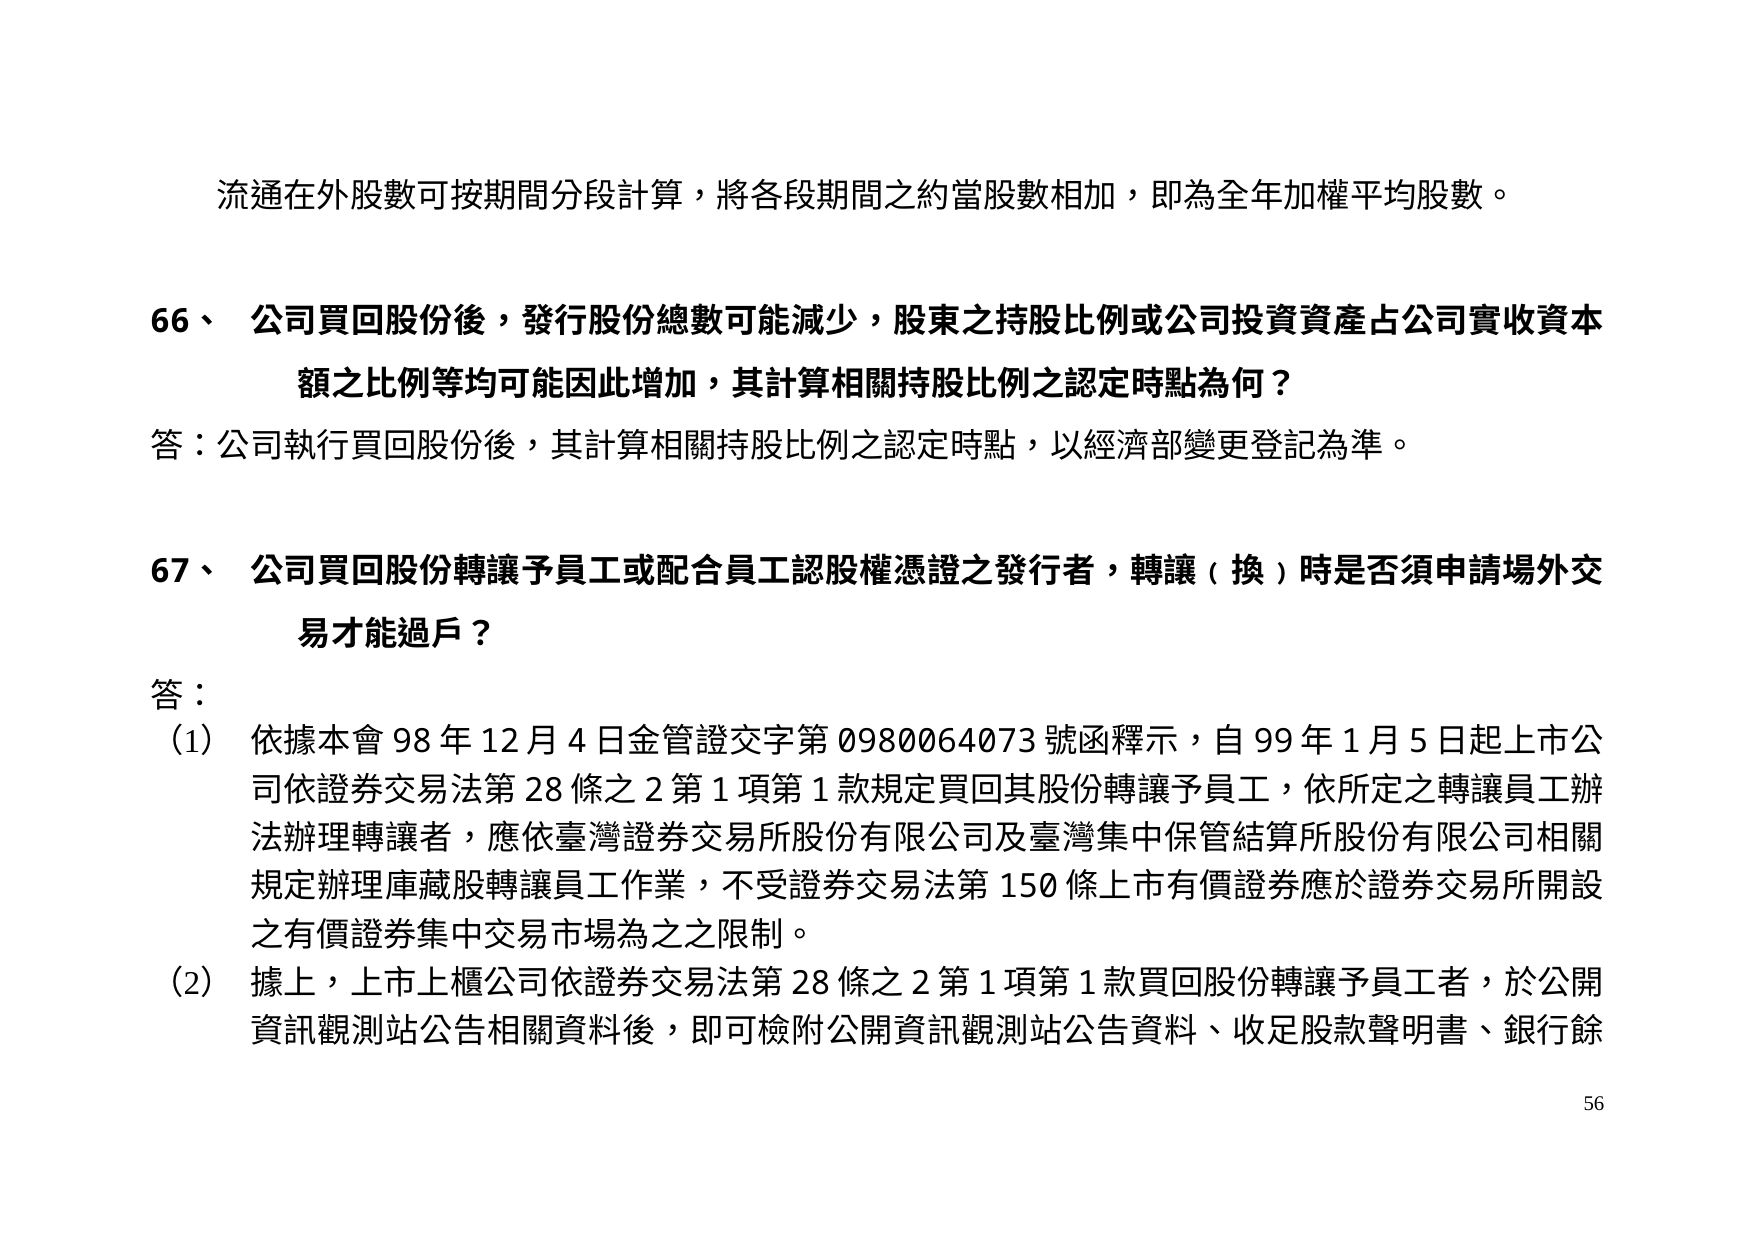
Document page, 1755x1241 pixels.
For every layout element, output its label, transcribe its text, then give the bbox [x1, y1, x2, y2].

text 答：公司執行買回股份後，其計算相關持股比例之認定時點，以經濟部變更登記為準。 [150, 401, 1604, 464]
text 答： [150, 651, 1604, 714]
list 公司買回股份後，發行股份總數可能減少，股東之持股比例或公司投資資產占公司實收資本額之比例等均可能因此增加，其計算相關持股比例之認定時點為何？ [150, 276, 1604, 401]
list 據上，上市上櫃公司依證券交易法第28條之2第1項第1款買回股份轉讓予員工者，於公開資訊觀測站公告相關資料後，即可檢附公開資訊觀測站公告資料、收足股款聲明書、銀行餘 [150, 956, 1604, 1052]
list 公司買回股份轉讓予員工或配合員工認股權憑證之發行者，轉讓﹙換﹚時是否須申請場外交易才能過戶？ [150, 526, 1604, 651]
list 依據本會98年12月4日金管證交字第0980064073號函釋示，自99年1月5日起上市公司依證券交易法第28條之2第1項第1款規定買回其股份轉讓予員工，依所定之轉讓員工辦法辦理轉讓者，應依臺灣證券交易所股份有限公司及臺灣集中保管結算所股份有限公司相關規定辦理庫藏股轉讓員工作業，不受證券交易法第150條上市有價證券應於證券交易所開設之有價證券集中交易市場為之之限制。 [150, 714, 1604, 956]
text 流通在外股數可按期間分段計算，將各段期間之約當股數相加，即為全年加權平均股數。 [150, 151, 1604, 214]
